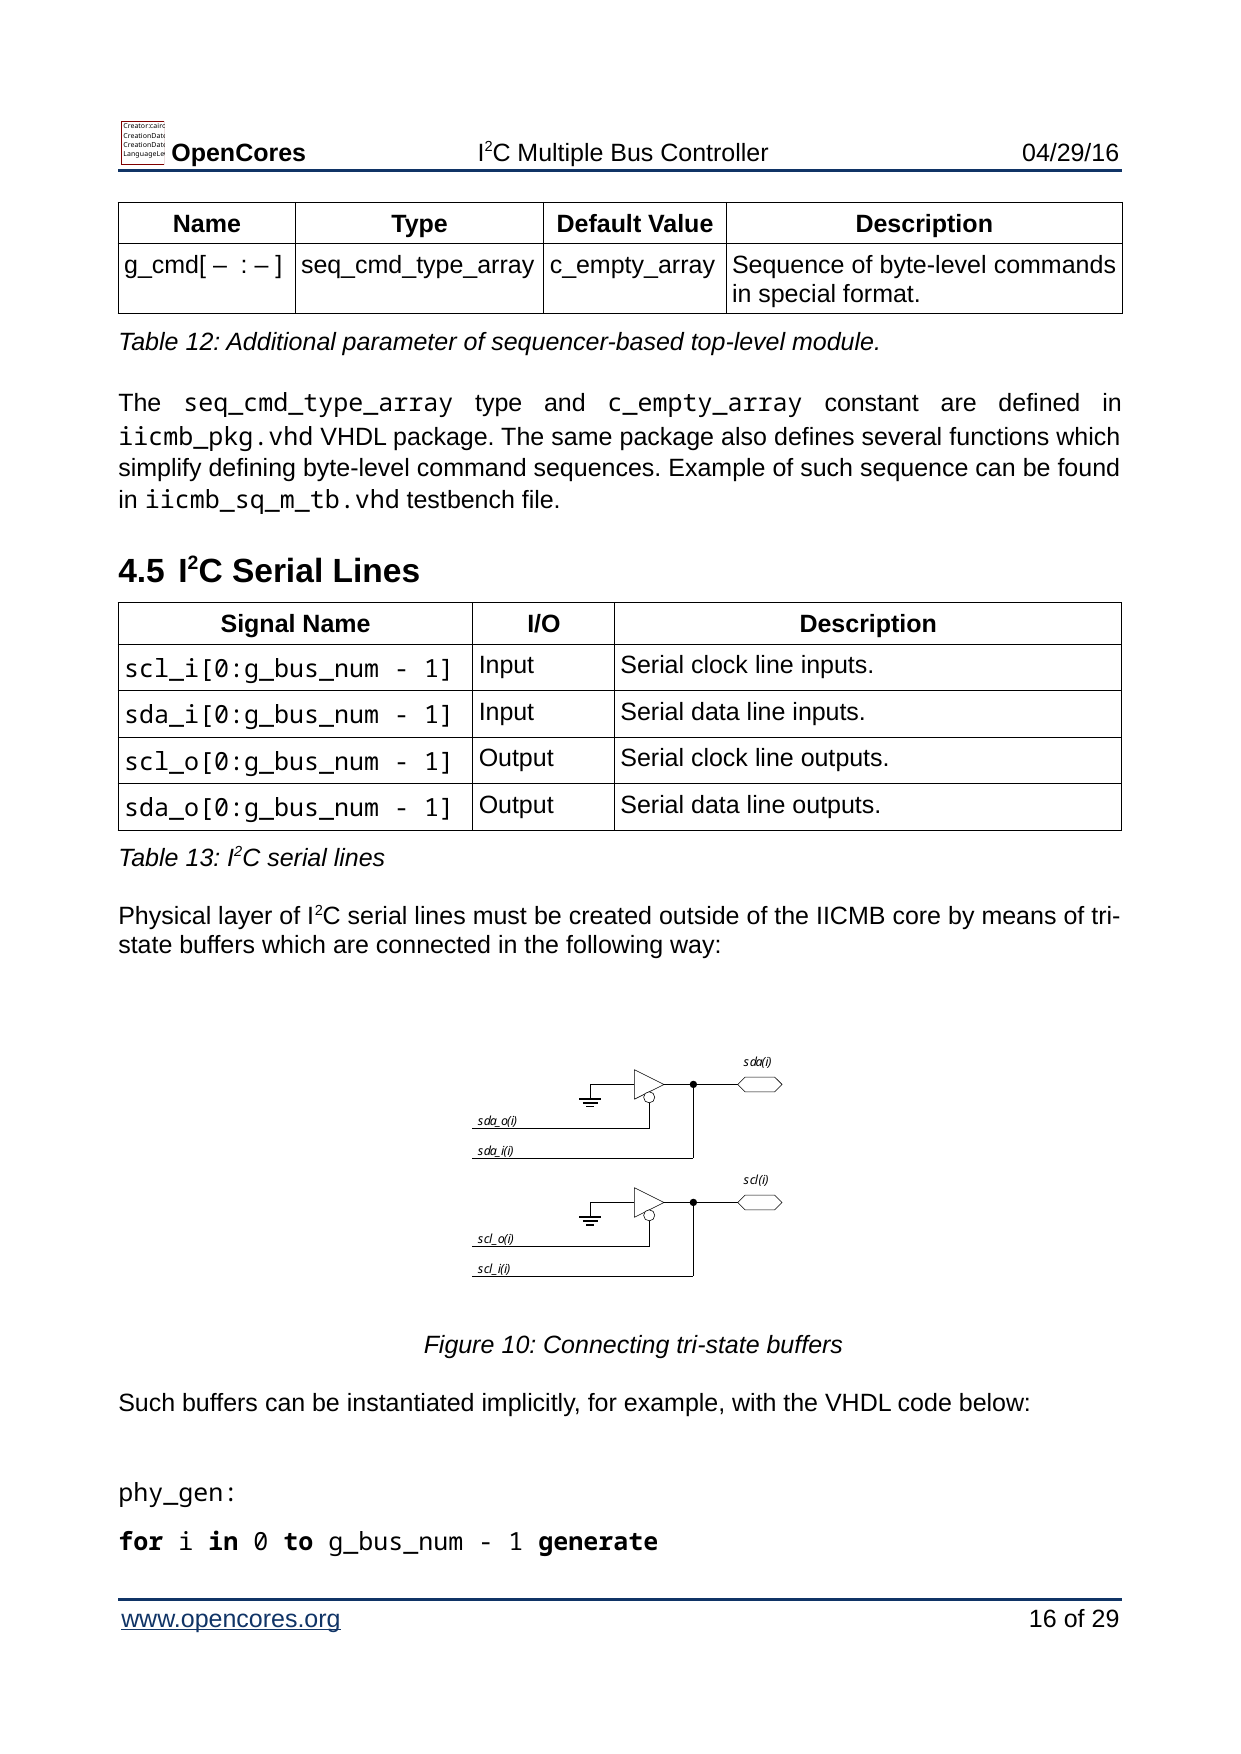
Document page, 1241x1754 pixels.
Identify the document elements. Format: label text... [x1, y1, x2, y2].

subtitle I2C Serial Lines [118, 551, 1122, 590]
text Table 12: Additional parameter of sequencer-based top-level module. [118, 326, 1122, 355]
table_cell Input [473, 691, 614, 737]
table_cell Serial data line inputs. [615, 691, 1121, 737]
table_cell g_cmd[ – : – ] [119, 244, 295, 313]
table_cell sda_o[0:g_bus_num - 1] [119, 784, 472, 830]
table_cell scl_o[0:g_bus_num - 1] [119, 738, 472, 783]
text Physical layer of I2C serial lines must be created outside of the IICMB core by means of tri-state buffers which are connected in the following way: [118, 901, 1122, 959]
table_header I/O [473, 603, 614, 643]
table_header Name [119, 203, 295, 243]
table_cell Serial clock line inputs. [615, 645, 1121, 690]
table_cell seq_cmd_type_array [296, 244, 543, 313]
table_cell Serial data line outputs. [615, 784, 1121, 830]
text Figure 10: Connecting tri-state buffers [254, 1015, 1015, 1358]
table_cell Sequence of byte-level commands in special format. [727, 244, 1122, 313]
table_header Type [296, 203, 543, 243]
table_header Description [615, 603, 1121, 643]
table_cell Output [473, 738, 614, 783]
text Table 13: I2C serial lines [118, 843, 1122, 872]
text Such buffers can be instantiated implicitly, for example, with the VHDL code below: [118, 973, 1122, 1417]
text for i in 0 to g_bus_num - 1 generate [118, 1523, 1122, 1557]
table_cell Output [473, 784, 614, 830]
text phy_gen: [118, 1475, 1122, 1509]
table_cell scl_i[0:g_bus_num - 1] [119, 645, 472, 690]
table_header Description [727, 203, 1122, 243]
table_header Default Value [544, 203, 726, 243]
text [254, 1002, 1015, 1015]
table_cell sda_i[0:g_bus_num - 1] [119, 691, 472, 737]
table_cell Input [473, 645, 614, 690]
table_cell c_empty_array [544, 244, 726, 313]
text The seq_cmd_type_array type and c_empty_array constant are defined in iicmb_pkg.vhd VHDL package. The same package also defines several functions which simplify defining byte-level command sequences. Example of such sequence can be found in iicmb_sq_m_tb.vhd testbench file. [118, 385, 1122, 516]
table_cell Serial clock line outputs. [615, 738, 1121, 783]
table_header Signal Name [119, 603, 472, 643]
